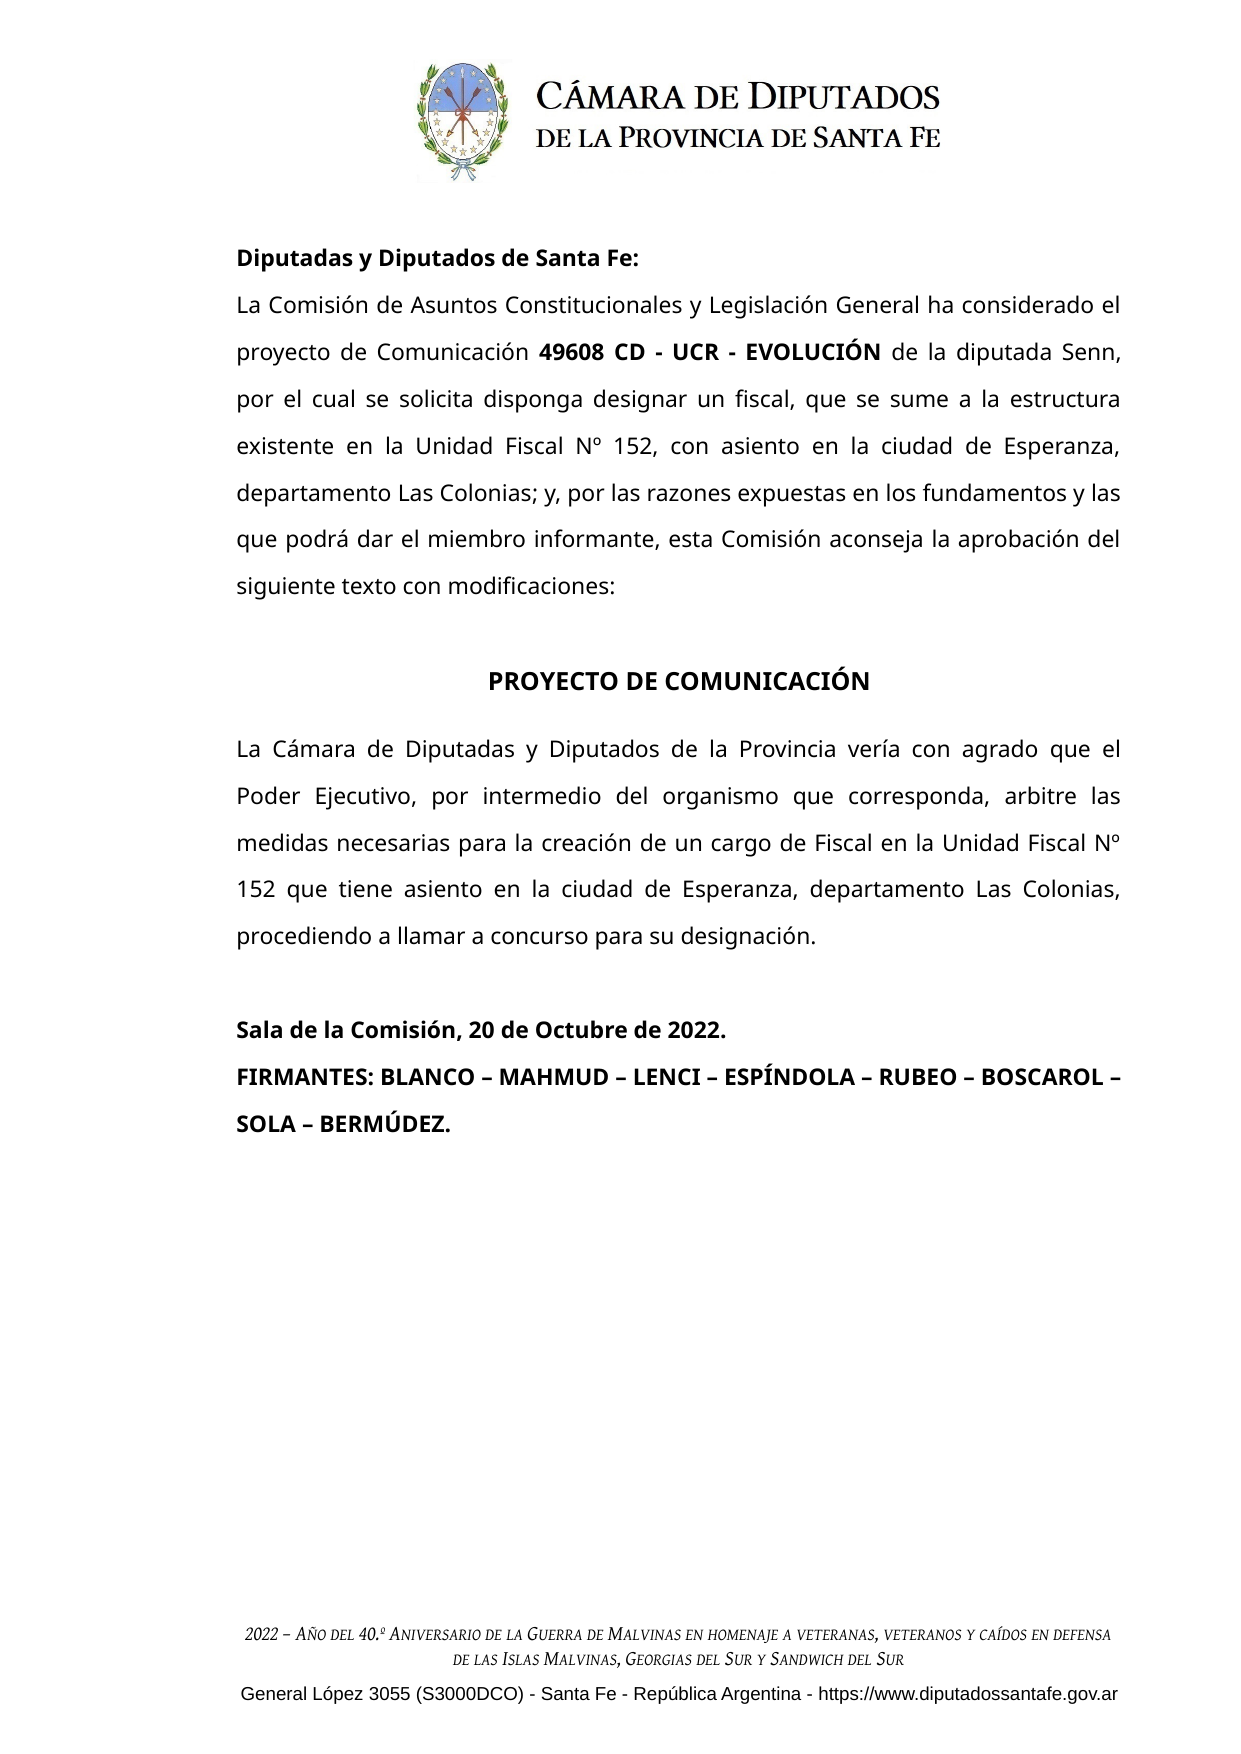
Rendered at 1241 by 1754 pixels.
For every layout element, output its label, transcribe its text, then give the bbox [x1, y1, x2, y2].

text Diputadas y Diputados de Santa Fe: [236, 242, 1122, 273]
picture [413, 59, 945, 183]
text FIRMANTES: BLANCO – MAHMUD – LENCI – ESPÍNDOLA – RUBEO – BOSCAROL – SOLA – BERMÚDEZ. [236, 1061, 1122, 1139]
text Sala de la Comisión, 20 de Octubre de 2022. [236, 1014, 1122, 1045]
text La Cámara de Diputadas y Diputados de la Provincia vería con agrado que el Poder Ejecutivo, por intermedio del organismo que corresponda, arbitre las medidas necesarias para la creación de un cargo de Fiscal en la Unidad Fiscal Nº 152 que tiene asiento en la ciudad de Esperanza, departamento Las Colonias, procediendo a llamar a concurso para su designación. [236, 733, 1122, 951]
text PROYECTO DE COMUNICACIÓN [236, 664, 1122, 698]
text La Comisión de Asuntos Constitucionales y Legislación General ha considerado el proyecto de Comunicación 49608 CD - UCR - EVOLUCIÓN de la diputada Senn, por el cual se solicita disponga designar un fiscal, que se sume a la estructura existente en la Unidad Fiscal Nº 152, con asiento en la ciudad de Esperanza, departamento Las Colonias; y, por las razones expuestas en los fundamentos y las que podrá dar el miembro informante, esta Comisión aconseja la aprobación del siguiente texto con modificaciones: [236, 289, 1122, 602]
